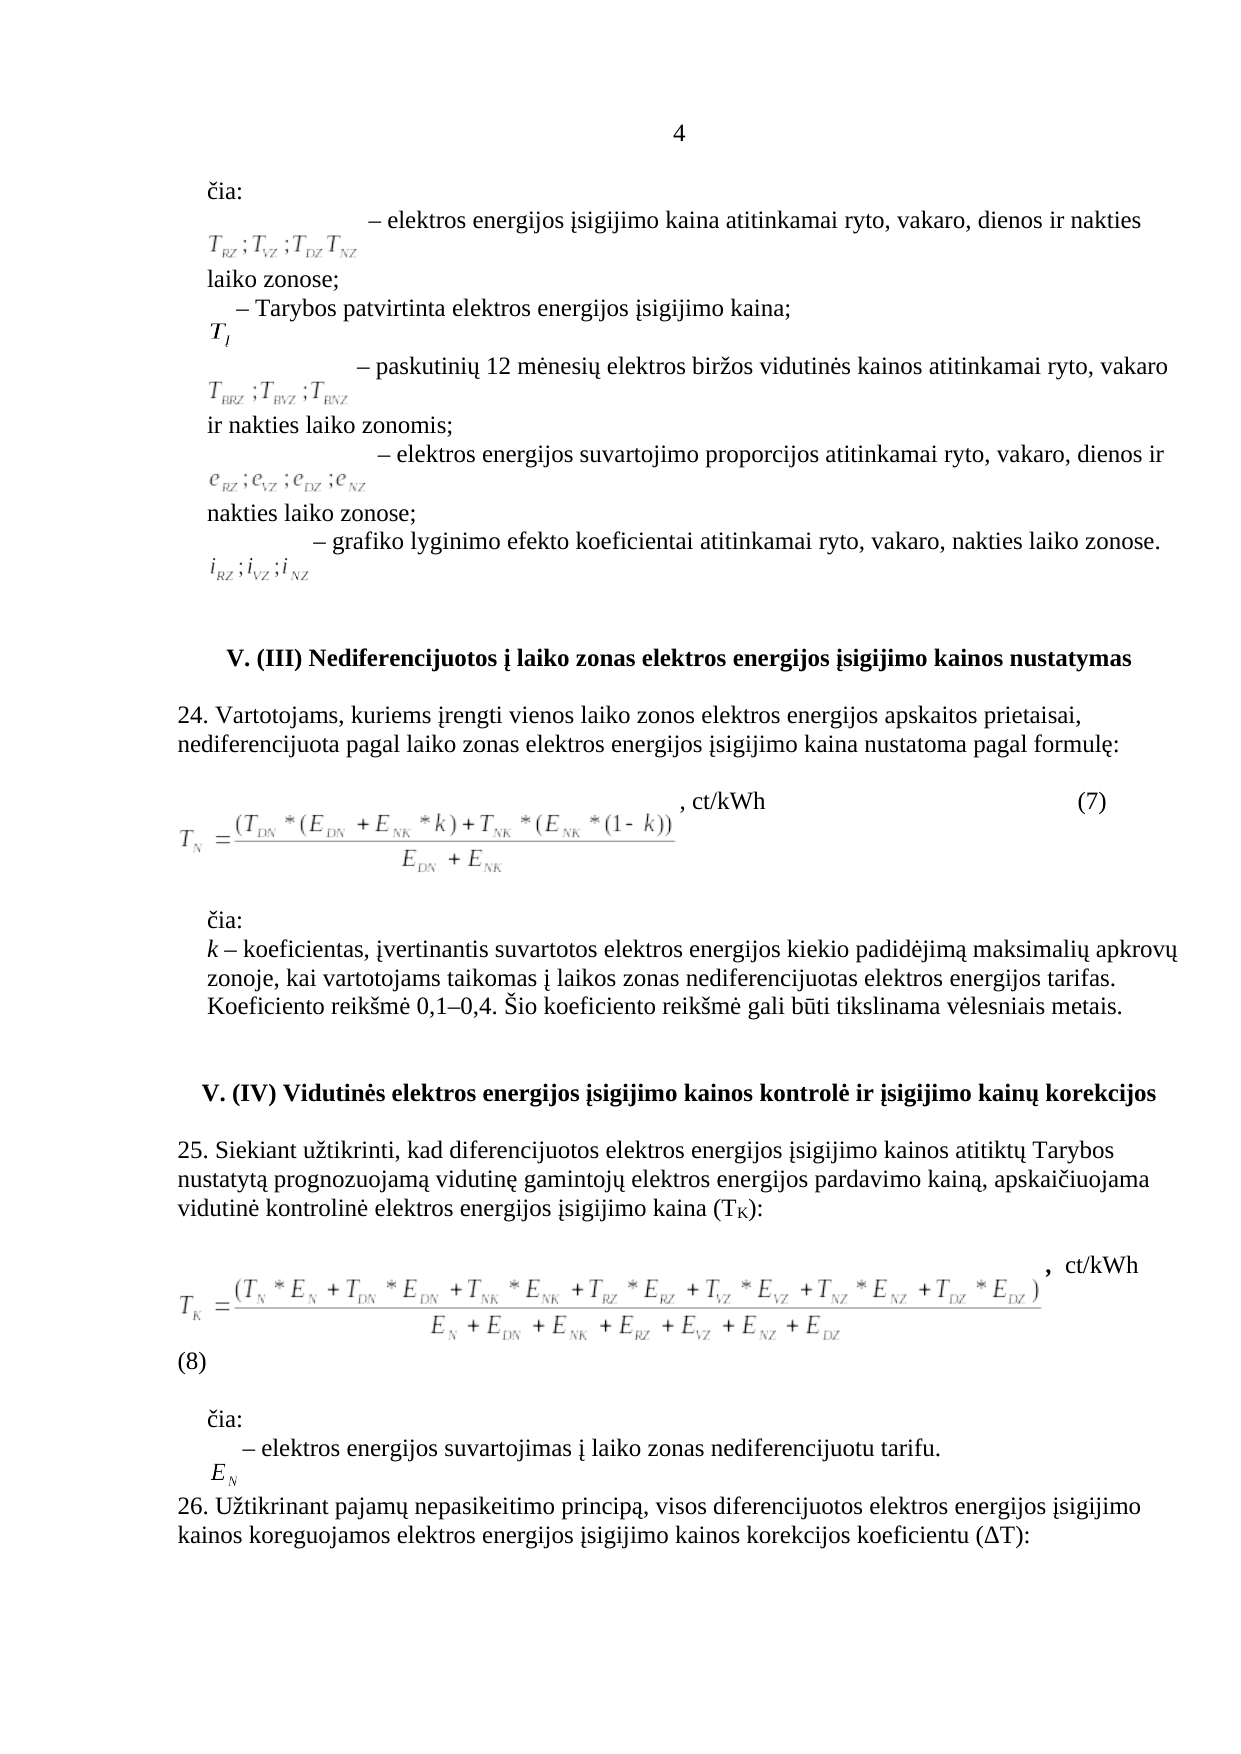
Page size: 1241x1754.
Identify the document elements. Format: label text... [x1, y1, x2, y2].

text V. (III) Nediferencijuotos į laiko zonas elektros energijos įsigijimo kainos nustatymas [177, 643, 1181, 671]
text 26. Užtikrinant pajamų nepasikeitimo principą, visos diferencijuotos elektros energijos įsigijimo kainos koreguojamos elektros energijos įsigijimo kainos korekcijos koeficientu (ΔT): [177, 1491, 1181, 1549]
text V. (IV) Vidutinės elektros energijos įsigijimo kainos kontrolė ir įsigijimo kainų korekcijos [177, 1078, 1181, 1106]
text – paskutinių 12 mėnesių elektros biržos vidutinės kainos atitinkamai ryto, vakaro ir nakties laiko zonomis; [207, 351, 1181, 439]
text – elektros energijos įsigijimo kaina atitinkamai ryto, vakaro, dienos ir nakties laiko zonose; [207, 205, 1181, 293]
text , ct/kWh (7) [177, 786, 1181, 876]
text čia: [207, 1404, 1181, 1433]
text k – koeficientas, įvertinantis suvartotos elektros energijos kiekio padidėjimą maksimalių apkrovų zonoje, kai vartotojams taikomas į laikos zonas nediferencijuotas elektros energijos tarifas. Koeficiento reikšmė 0,1–0,4. Šio koeficiento reikšmė gali būti tikslinama vėlesniais metais. [207, 934, 1181, 1020]
text čia: [207, 905, 1181, 934]
text 25. Siekiant užtikrinti, kad diferencijuotos elektros energijos įsigijimo kainos atitiktų Tarybos nustatytą prognozuojamą vidutinę gamintojų elektros energijos pardavimo kainą, apskaičiuojama vidutinė kontrolinė elektros energijos įsigijimo kaina (TK): [177, 1135, 1181, 1221]
text – elektros energijos suvartojimas į laiko zonas nediferencijuotu tarifu. [207, 1433, 1181, 1491]
text , ct/kWh (8) [177, 1250, 1181, 1375]
text – grafiko lyginimo efekto koeficientai atitinkamai ryto, vakaro, nakties laiko zonose. [207, 526, 1181, 585]
text – elektros energijos suvartojimo proporcijos atitinkamai ryto, vakaro, dienos ir nakties laiko zonose; [207, 439, 1181, 526]
text – Tarybos patvirtinta elektros energijos įsigijimo kaina; [207, 293, 1181, 351]
text čia: [207, 176, 1181, 205]
text 24. Vartotojams, kuriems įrengti vienos laiko zonos elektros energijos apskaitos prietaisai, nediferencijuota pagal laiko zonas elektros energijos įsigijimo kaina nustatoma pagal formulę: [177, 700, 1181, 758]
